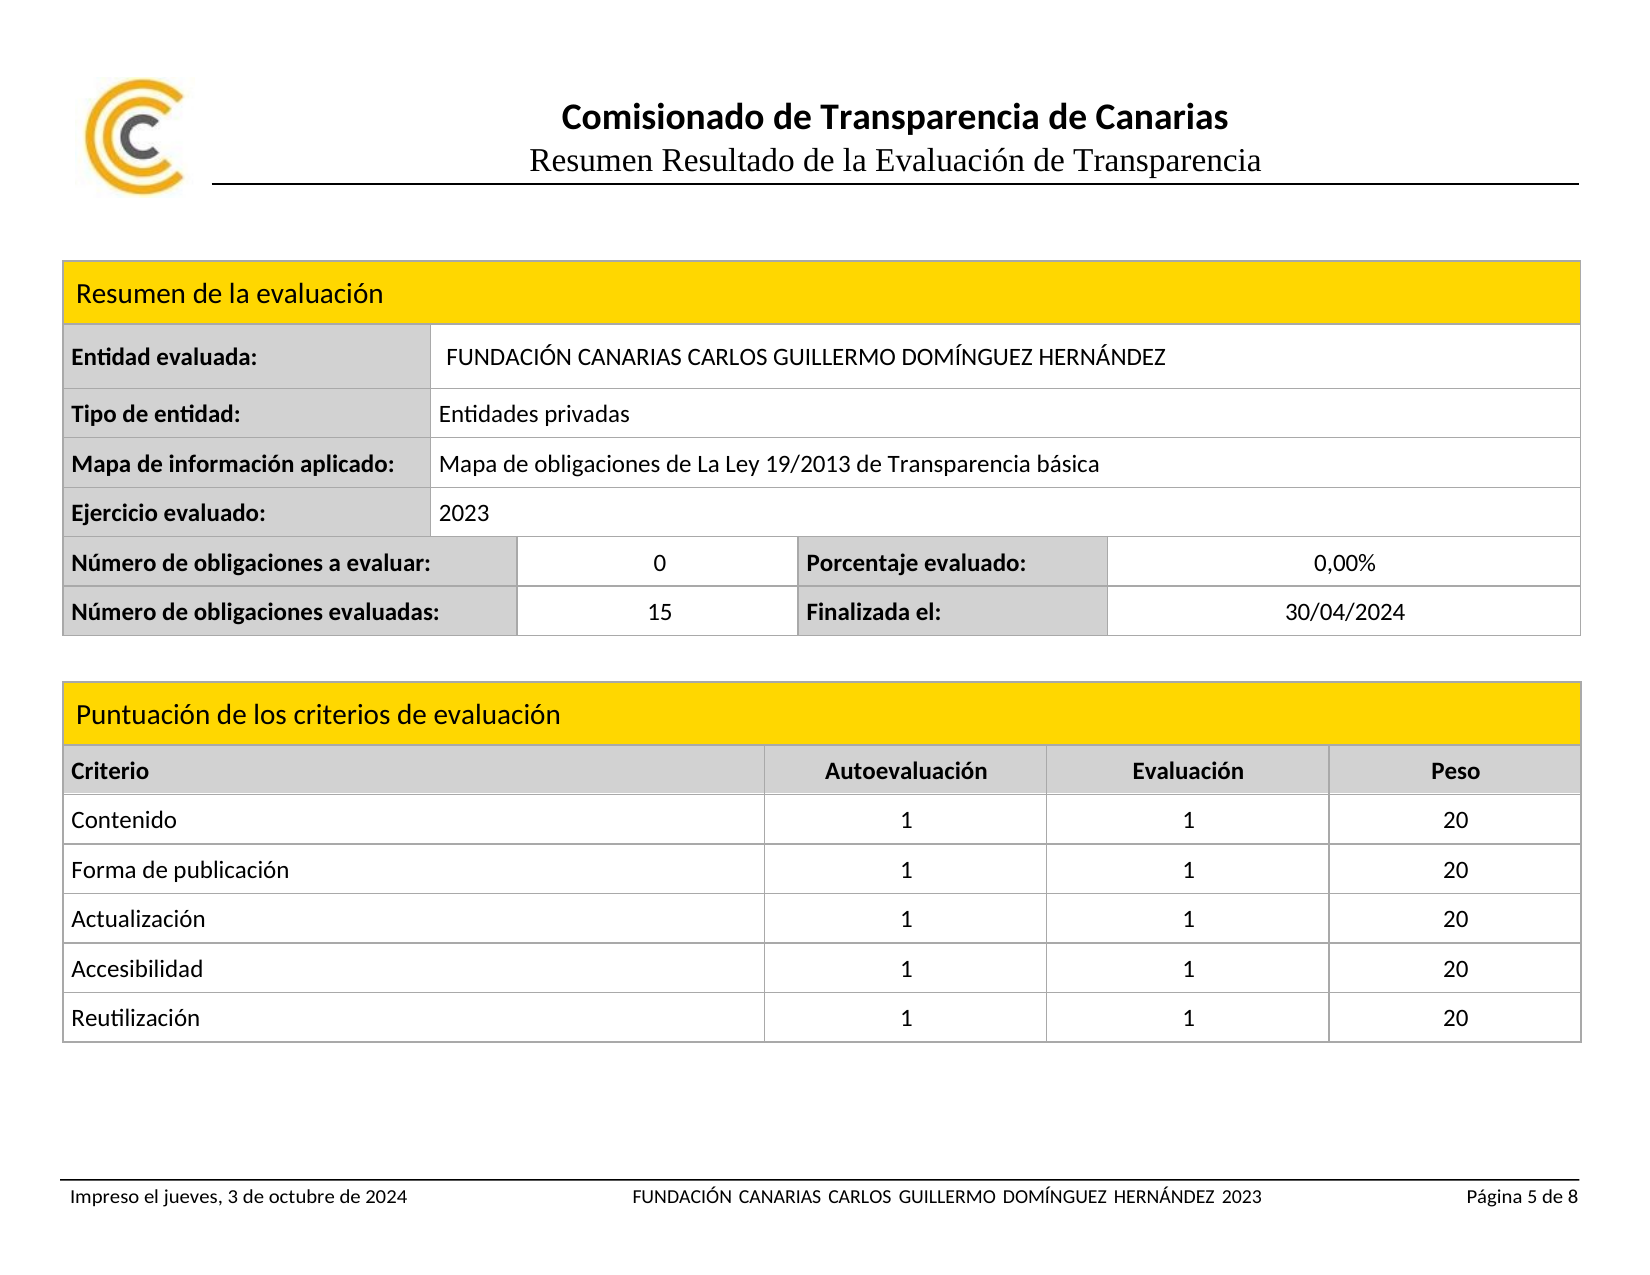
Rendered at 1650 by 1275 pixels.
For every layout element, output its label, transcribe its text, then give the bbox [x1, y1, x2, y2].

table_cell 1 [765, 795, 1046, 843]
table_cell Número de obligaciones a evaluar: [64, 537, 516, 585]
table_cell 20 [1330, 795, 1580, 843]
table_header Puntuación de los criterios de evaluación [64, 683, 1580, 744]
table_cell 0 [518, 537, 797, 585]
table_cell Finalizada el: [799, 587, 1107, 635]
table_cell 30/04/2024 [1108, 587, 1580, 635]
table_cell Criterio [64, 746, 764, 793]
table_cell 1 [765, 944, 1046, 991]
table_cell 20 [1330, 993, 1580, 1041]
table_cell 1 [1047, 845, 1328, 892]
table_cell Actualización [64, 894, 764, 942]
table_cell Accesibilidad [64, 944, 764, 991]
table_cell Contenido [64, 795, 764, 843]
table_cell Mapa de información aplicado: [64, 438, 430, 486]
table_cell Forma de publicación [64, 845, 764, 892]
table_cell 1 [765, 894, 1046, 942]
table_cell Número de obligaciones evaluadas: [64, 587, 516, 635]
table_cell 0,00% [1108, 537, 1580, 585]
table_cell 1 [1047, 795, 1328, 843]
table_cell FUNDACIÓN CANARIAS CARLOS GUILLERMO DOMÍNGUEZ HERNÁNDEZ [431, 325, 1580, 387]
table_cell 20 [1330, 894, 1580, 942]
table_cell Autoevaluación [765, 746, 1046, 793]
table_cell 20 [1330, 944, 1580, 991]
table_cell 1 [1047, 894, 1328, 942]
table_cell Reutilización [64, 993, 764, 1041]
table_cell Evaluación [1047, 746, 1328, 793]
table_cell 20 [1330, 845, 1580, 892]
table_cell 1 [1047, 944, 1328, 991]
table_cell Entidad evaluada: [64, 325, 430, 387]
table_cell Peso [1330, 746, 1580, 793]
table_header Resumen de la evaluación [64, 262, 1580, 323]
table_cell 1 [765, 845, 1046, 892]
table_cell Ejercicio evaluado: [64, 488, 430, 536]
table_cell 2023 [431, 488, 1580, 536]
table_cell Porcentaje evaluado: [799, 537, 1107, 585]
table_cell 15 [518, 587, 797, 635]
table_cell 1 [1047, 993, 1328, 1041]
table_cell Entidades privadas [431, 389, 1580, 437]
table_cell 1 [765, 993, 1046, 1041]
table_cell Tipo de entidad: [64, 389, 430, 437]
table_cell Mapa de obligaciones de La Ley 19/2013 de Transparencia básica [431, 438, 1580, 486]
